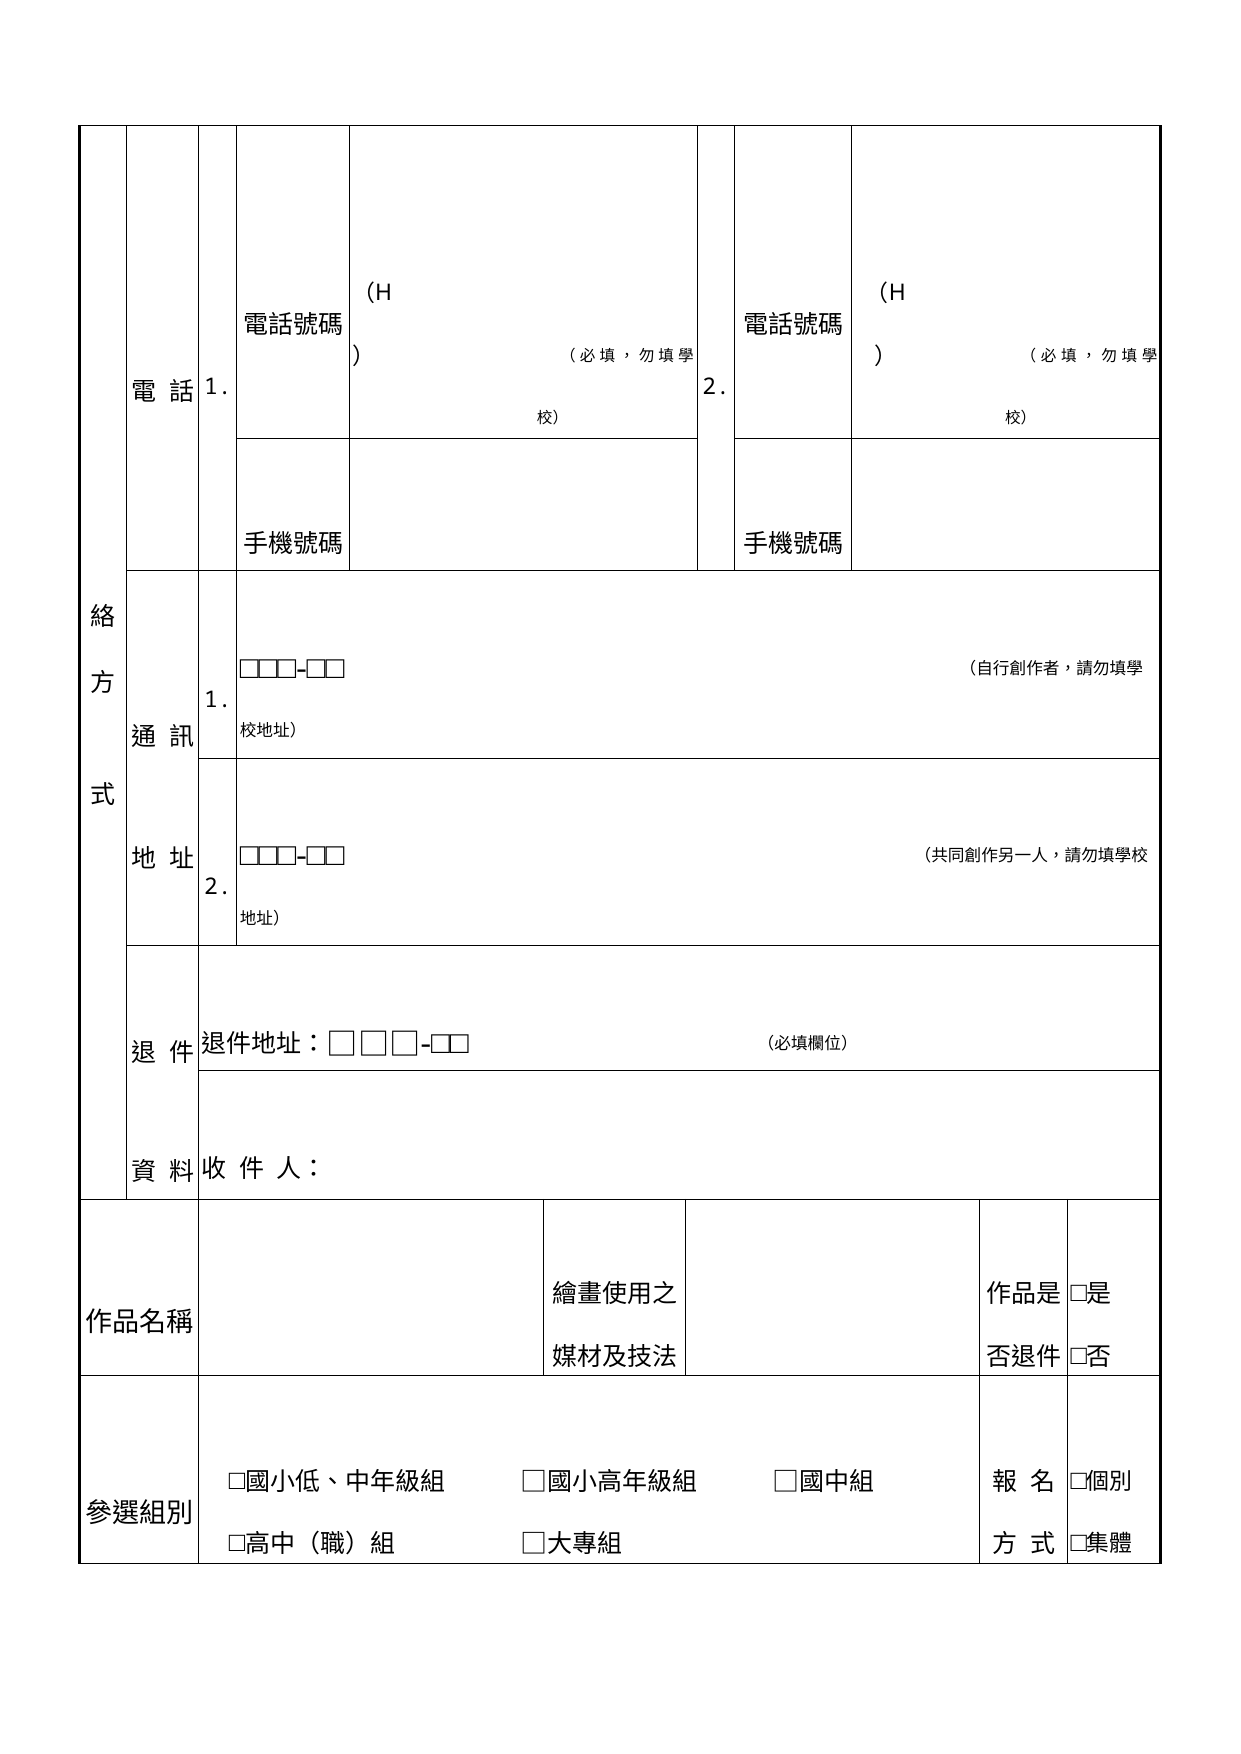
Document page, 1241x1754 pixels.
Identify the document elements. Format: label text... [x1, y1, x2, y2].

table_cell 退 件 資 料 [127, 946, 198, 1199]
table_cell □個別 □集體 [1068, 1376, 1159, 1563]
table_cell 手機號碼 [237, 439, 349, 570]
table_cell □□□-□□ （共同創作另一人，請勿填學校地址） [237, 759, 1159, 945]
table_cell 手機號碼 [735, 439, 851, 570]
table_cell （必填，勿填學校） [416, 126, 697, 438]
table_cell 2. [698, 126, 734, 570]
table_cell 絡 方 式 [81, 126, 126, 1199]
table_cell （必填，勿填學校） [919, 126, 1159, 438]
table_cell 1. [199, 126, 236, 570]
table_cell 作品名稱 [81, 1200, 198, 1375]
table_cell [852, 439, 1159, 570]
table_cell □□□-□□ （自行創作者，請勿填學校地址） [237, 571, 1159, 758]
table_cell 報 名 方 式 [980, 1376, 1067, 1563]
table_cell [350, 439, 697, 570]
table_cell 作品是 否退件 [980, 1200, 1067, 1375]
table_cell [199, 1200, 543, 1375]
table_cell 電話號碼 [237, 126, 349, 438]
table_cell 通 訊 地 址 [127, 571, 198, 945]
table_cell 電話號碼 [735, 126, 851, 438]
table_cell （H） [350, 126, 416, 438]
table_cell 電 話 [127, 126, 198, 570]
table_cell 1. [199, 571, 236, 758]
table_cell □是 □否 [1068, 1200, 1159, 1375]
table_cell 繪畫使用之 媒材及技法 [544, 1200, 685, 1375]
table_cell [686, 1200, 979, 1375]
table_cell 2. [199, 759, 236, 945]
table_cell （H） [852, 126, 919, 438]
table_cell □國小低、中年級組 □國小高年級組 □國中組 □高中（職）組 □大專組 [199, 1376, 979, 1563]
table_cell 退件地址：□□□-□□ （必填欄位） [199, 946, 1159, 1070]
table_cell 參選組別 [81, 1376, 198, 1563]
table_cell 收 件 人： [199, 1071, 1159, 1199]
